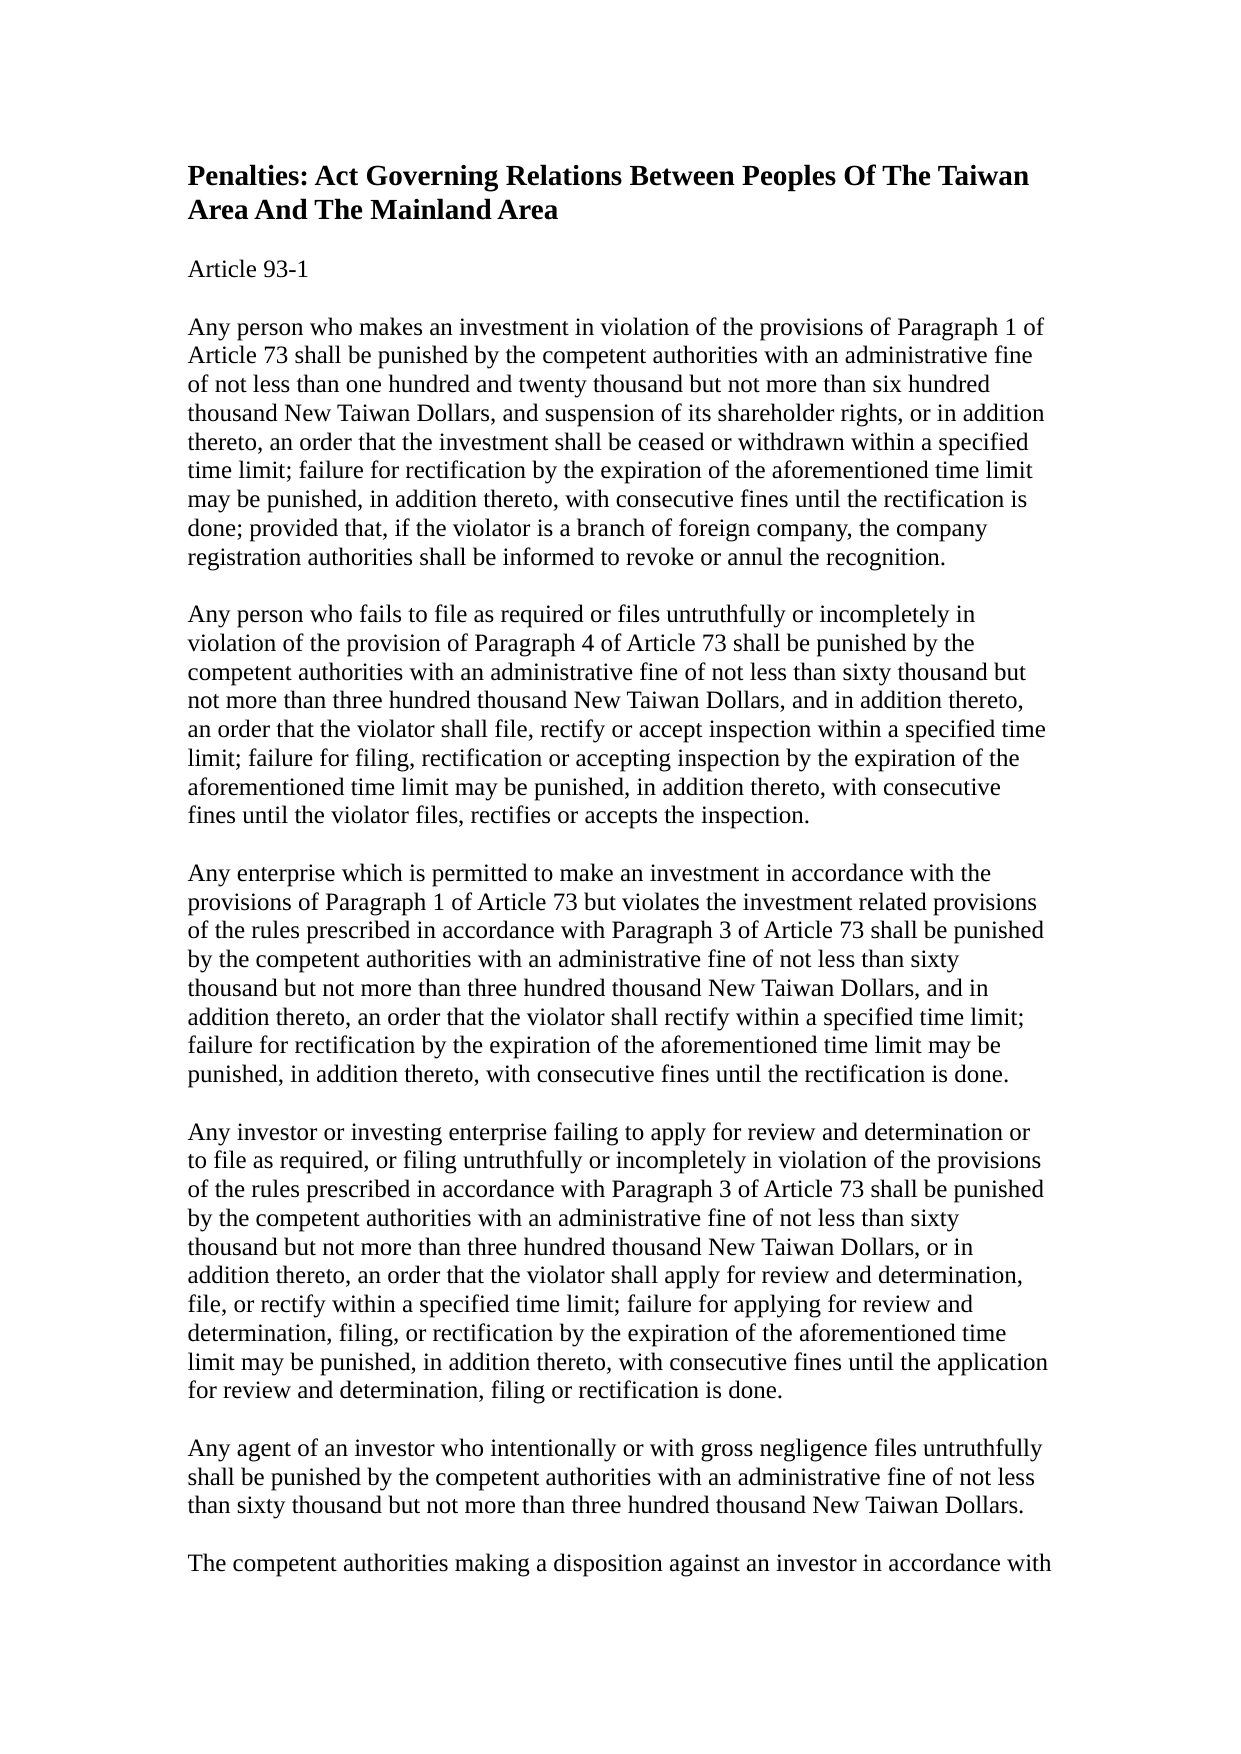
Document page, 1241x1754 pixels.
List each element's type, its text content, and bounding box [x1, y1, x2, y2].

text Any person who makes an investment in violation of the provisions of Paragraph 1 of Article 73 shall be punished by the competent authorities with an administrative fine of not less than one hundred and twenty thousand but not more than six hundred thousand New Taiwan Dollars, and suspension of its shareholder rights, or in addition thereto, an order that the investment shall be ceased or withdrawn within a specified time limit; failure for rectification by the expiration of the aforementioned time limit may be punished, in addition thereto, with consecutive fines until the rectification is done; provided that, if the violator is a branch of foreign company, the company registration authorities shall be informed to revoke or annul the recognition. [187, 312, 1053, 570]
text Any enterprise which is permitted to make an investment in accordance with the provisions of Paragraph 1 of Article 73 but violates the investment related provisions of the rules prescribed in accordance with Paragraph 3 of Article 73 shall be punished by the competent authorities with an administrative fine of not less than sixty thousand but not more than three hundred thousand New Taiwan Dollars, and in addition thereto, an order that the violator shall rectify within a specified time limit; failure for rectification by the expiration of the aforementioned time limit may be punished, in addition thereto, with consecutive fines until the rectification is done. [187, 858, 1053, 1088]
text Article 93-1 [187, 254, 1053, 283]
text Any person who fails to file as required or files untruthfully or incompletely in violation of the provision of Paragraph 4 of Article 73 shall be punished by the competent authorities with an administrative fine of not less than sixty thousand but not more than three hundred thousand New Taiwan Dollars, and in addition thereto, an order that the violator shall file, rectify or accept inspection within a specified time limit; failure for filing, rectification or accepting inspection by the expiration of the aforementioned time limit may be punished, in addition thereto, with consecutive fines until the violator files, rectifies or accepts the inspection. [187, 599, 1053, 829]
text The competent authorities making a disposition against an investor in accordance with [187, 1548, 1053, 1577]
text Any investor or investing enterprise failing to apply for review and determination or to file as required, or filing untruthfully or incompletely in violation of the provisions of the rules prescribed in accordance with Paragraph 3 of Article 73 shall be punished by the competent authorities with an administrative fine of not less than sixty thousand but not more than three hundred thousand New Taiwan Dollars, or in addition thereto, an order that the violator shall apply for review and determination, file, or rectify within a specified time limit; failure for applying for review and determination, filing, or rectification by the expiration of the aforementioned time limit may be punished, in addition thereto, with consecutive fines until the application for review and determination, filing or rectification is done. [187, 1117, 1053, 1404]
text Any agent of an investor who intentionally or with gross negligence files untruthfully shall be punished by the competent authorities with an administrative fine of not less than sixty thousand but not more than three hundred thousand New Taiwan Dollars. [187, 1433, 1053, 1519]
text Penalties: Act Governing Relations Between Peoples Of The Taiwan Area And The Mainland Area [187, 158, 1053, 225]
